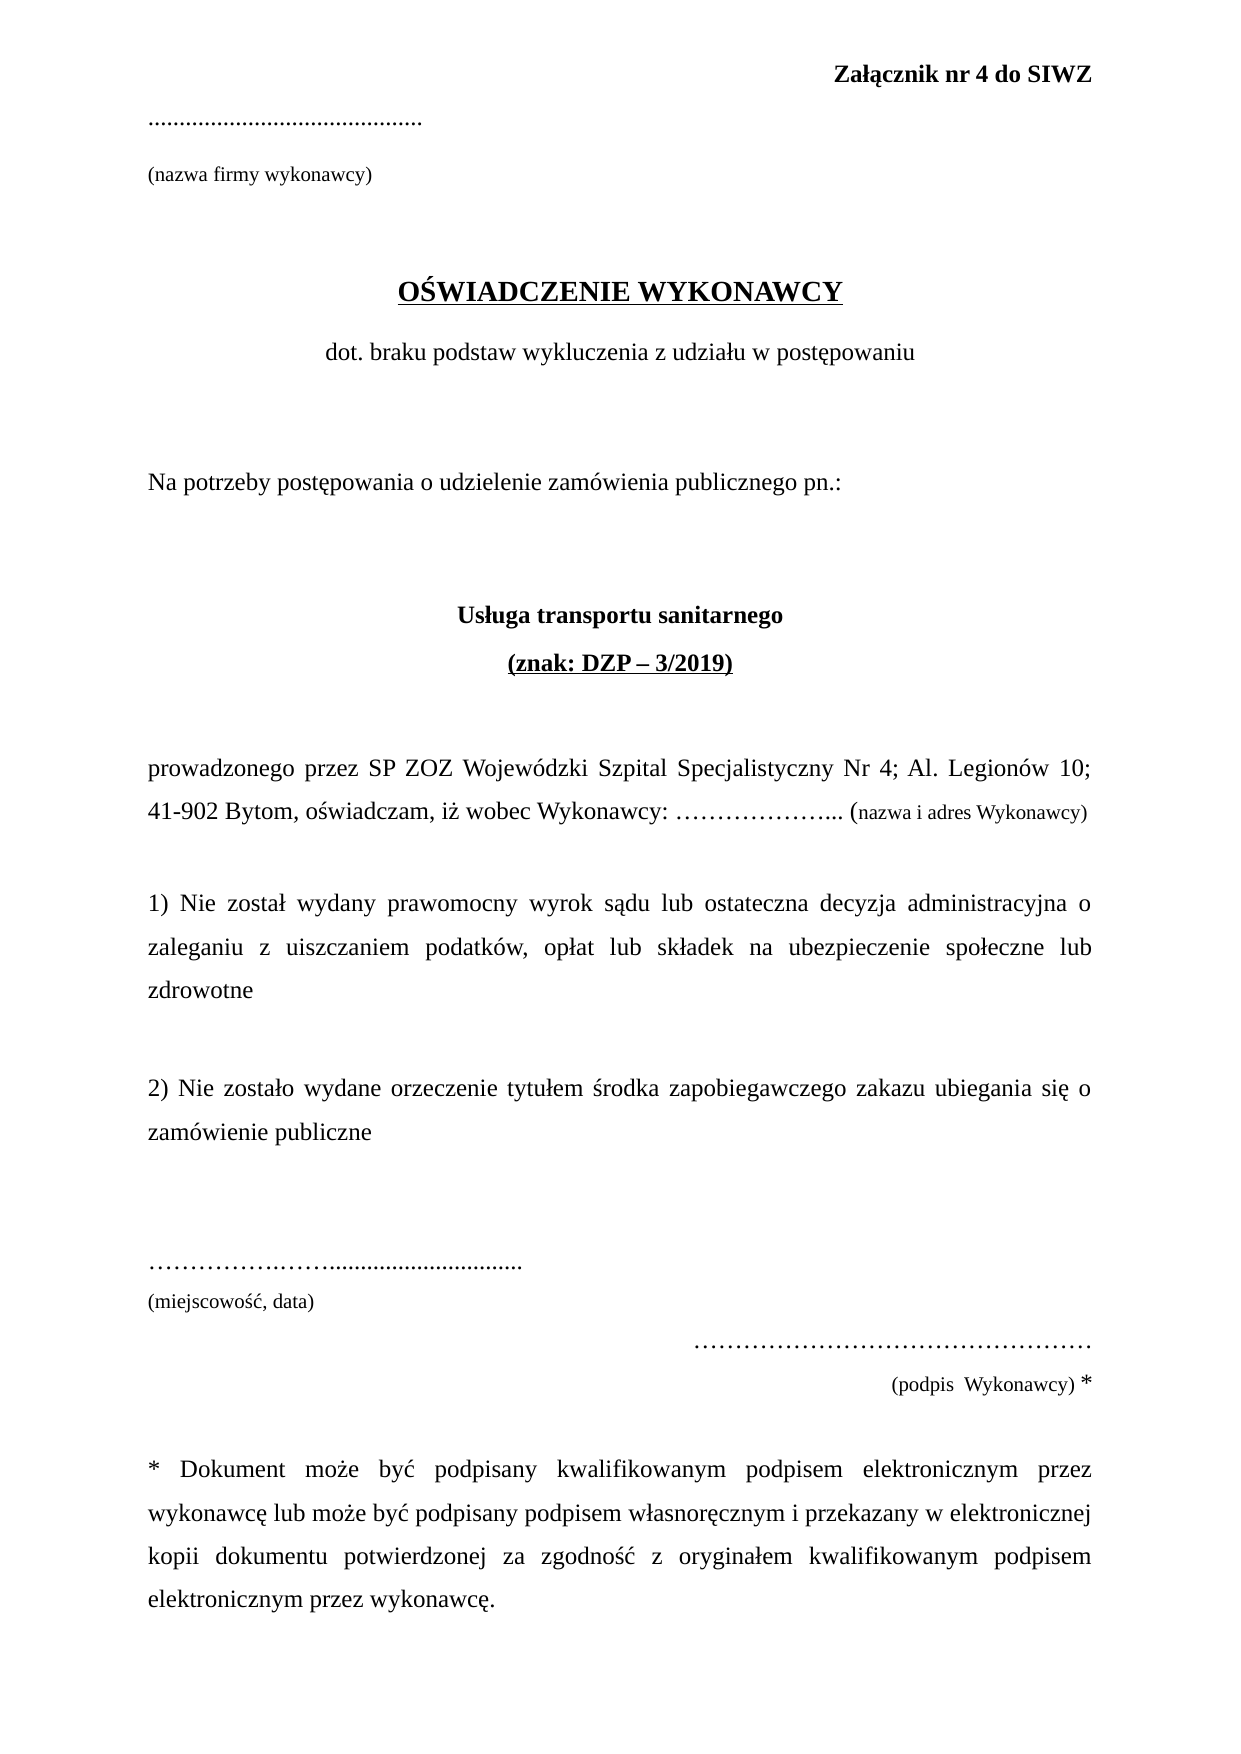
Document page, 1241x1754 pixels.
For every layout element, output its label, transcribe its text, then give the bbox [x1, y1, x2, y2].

text ………………………………………… [148, 1325, 1092, 1354]
text ............................................ [148, 102, 1092, 131]
text OŚWIADCZENIE WYKONAWCY [148, 274, 1092, 308]
text (miejscowość, data) [148, 1289, 1092, 1313]
text Załącznik nr 4 do SIWZ [148, 59, 1092, 88]
text * Dokument może być podpisany kwalifikowanym podpisem elektronicznym przez wykonawcę lub może być podpisany podpisem własnoręcznym i przekazany w elektronicznej kopii dokumentu potwierdzonej za zgodność z oryginałem kwalifikowanym podpisem elektronicznym przez wykonawcę. [148, 1454, 1092, 1613]
text Na potrzeby postępowania o udzielenie zamówienia publicznego pn.: [148, 467, 1092, 495]
text Usługa transportu sanitarnego [148, 601, 1092, 629]
text prowadzonego przez SP ZOZ Wojewódzki Szpital Specjalistyczny Nr 4; Al. Legionów 10; 41-902 Bytom, oświadczam, iż wobec Wykonawcy: ………………... (nazwa i adres Wykonawcy) [148, 753, 1092, 825]
text (nazwa firmy wykonawcy) [148, 162, 1092, 186]
text (znak: DZP – 3/2019) [148, 648, 1092, 677]
text dot. braku podstaw wykluczenia z udziału w postępowaniu [148, 337, 1092, 366]
text (podpis Wykonawcy) * [738, 1368, 1092, 1397]
text …………….……............................... [148, 1246, 1092, 1275]
text 1) Nie został wydany prawomocny wyrok sądu lub ostateczna decyzja administracyjna o zaleganiu z uiszczaniem podatków, opłat lub składek na ubezpieczenie społeczne lub zdrowotne [148, 888, 1092, 1003]
text 2) Nie zostało wydane orzeczenie tytułem środka zapobiegawczego zakazu ubiegania się o zamówienie publiczne [148, 1073, 1092, 1145]
